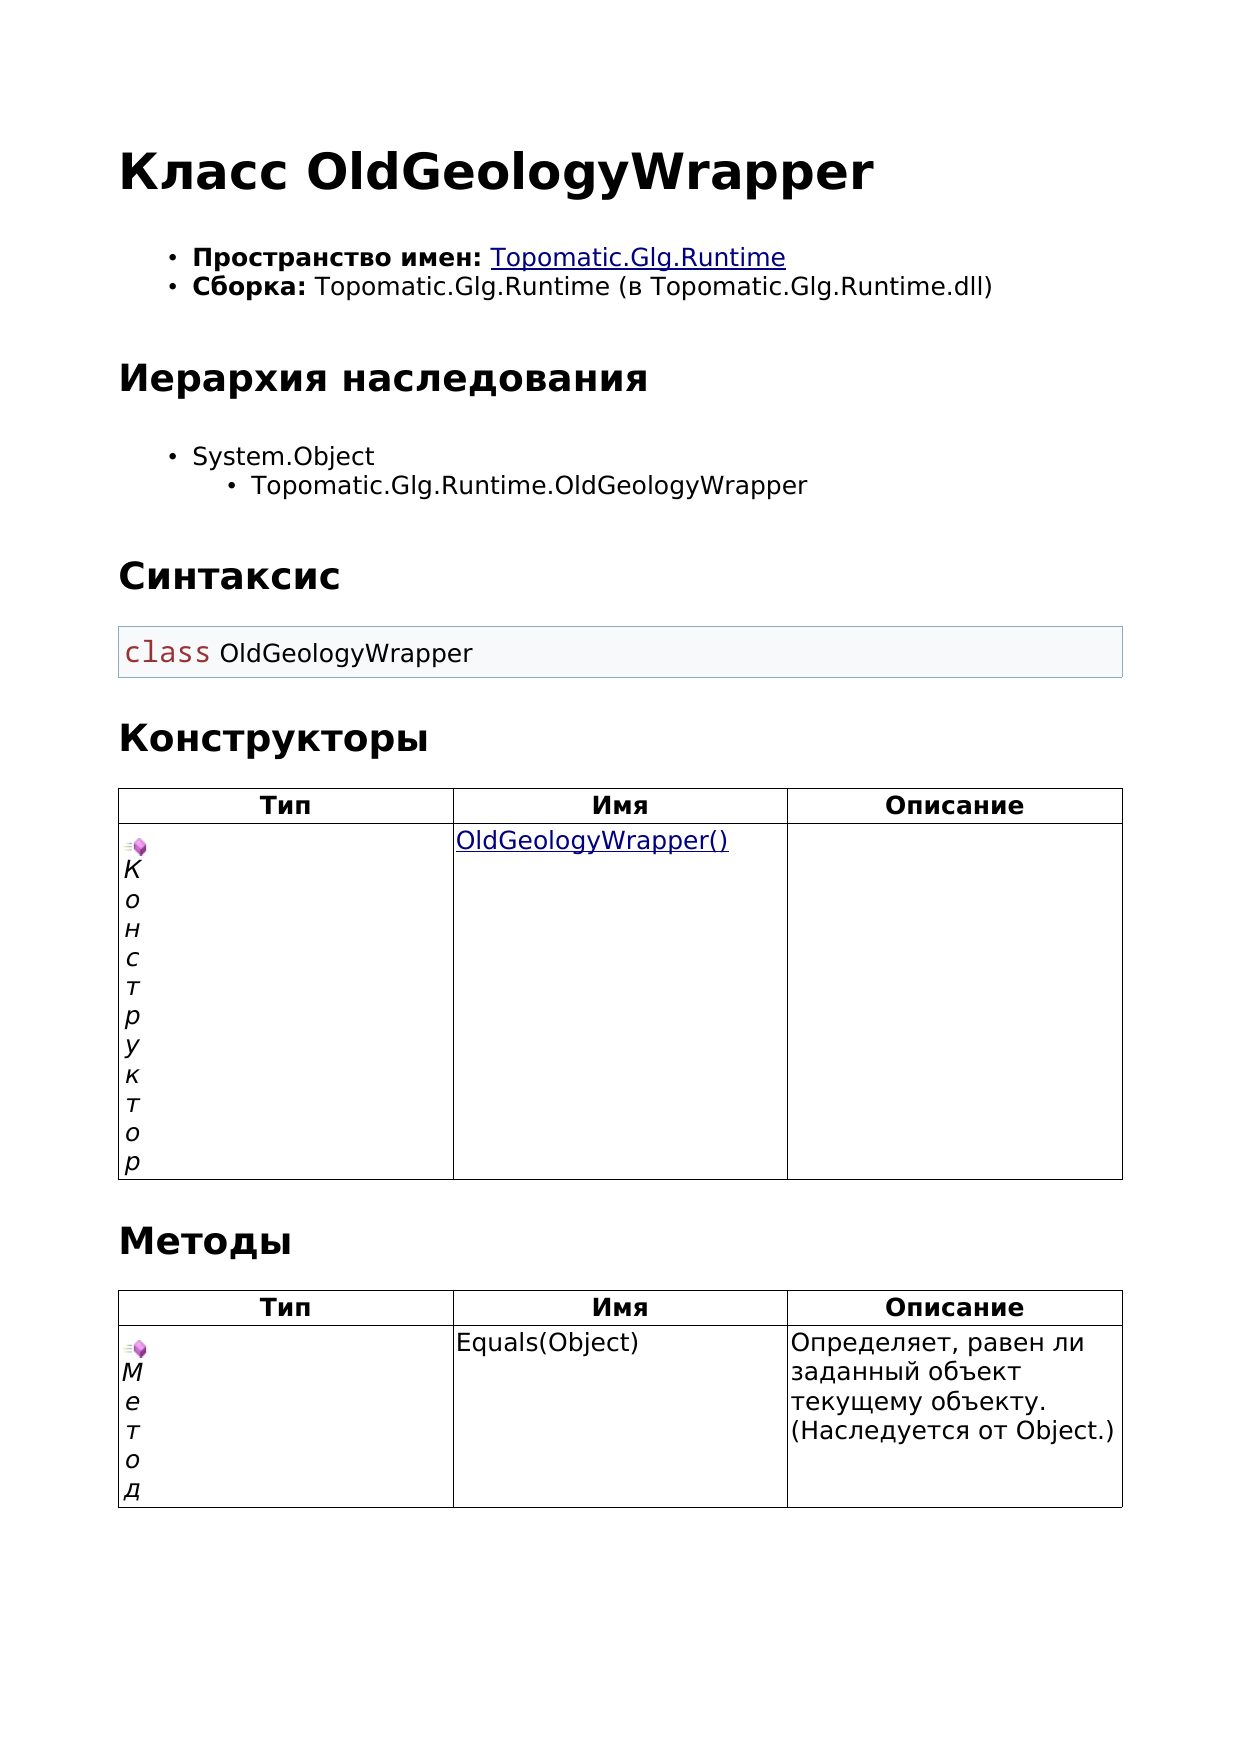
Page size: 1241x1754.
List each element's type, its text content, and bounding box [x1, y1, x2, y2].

table_header class OldGeologyWrapper [119, 627, 1122, 677]
table_cell [119, 1326, 453, 1507]
subtitle Методы [118, 1219, 1122, 1263]
table_cell [119, 824, 453, 1179]
picture [121, 1340, 147, 1358]
table_cell Equals(Object) [454, 1326, 787, 1507]
table_header Тип [119, 1291, 453, 1325]
table_header Описание [788, 1291, 1122, 1325]
table_cell Определяет, равен ли заданный объект текущему объекту. (Наследуется от Object.) [788, 1326, 1122, 1507]
list Topomatic.Glg.Runtime.OldGeologyWrapper [236, 471, 1122, 500]
subtitle Синтаксис [118, 554, 1122, 598]
table_cell OldGeologyWrapper() [454, 824, 787, 1179]
subtitle Иерархия наследования [118, 356, 1122, 400]
list Пространство имен: Topomatic.Glg.Runtime [177, 243, 1122, 272]
subtitle Конструкторы [118, 717, 1122, 761]
table_cell [788, 824, 1122, 1179]
picture [121, 838, 147, 856]
table_header Тип [119, 789, 453, 823]
list System.Object [177, 442, 1122, 471]
table_header Описание [788, 789, 1122, 823]
list Сборка: Topomatic.Glg.Runtime (в Topomatic.Glg.Runtime.dll) [177, 272, 1122, 302]
table_header Имя [454, 789, 787, 823]
table_header Имя [454, 1291, 787, 1325]
subtitle Класс OldGeologyWrapper [118, 143, 1122, 201]
